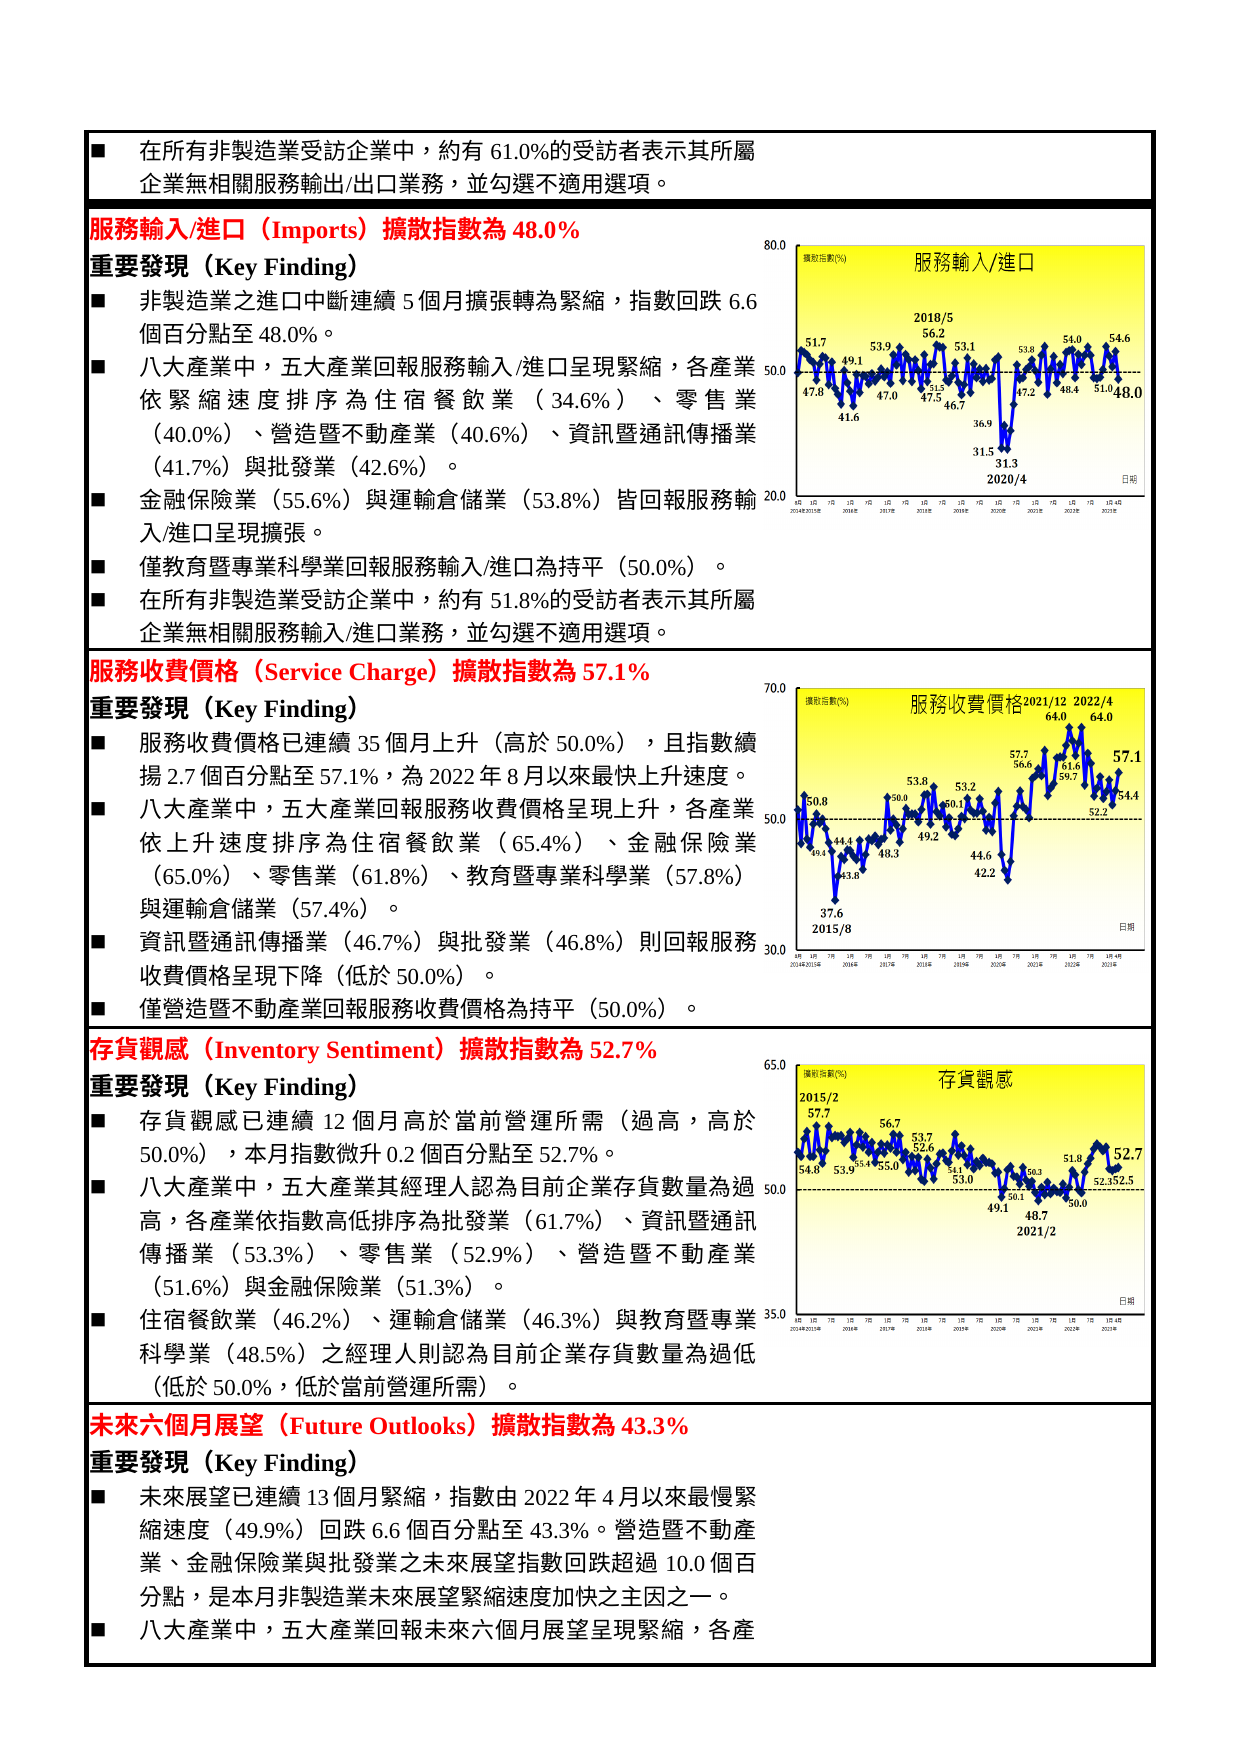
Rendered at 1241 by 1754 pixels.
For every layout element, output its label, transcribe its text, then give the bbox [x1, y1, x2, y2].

table_header 服務輸入/進口（Imports）擴散指數為48.0% 重要發現（Key Finding） 非製造業之進口中斷連續5個月擴張轉為緊縮，指數回跌6.6個百分點至48.0%。 八大產業中，五大產業回報服務輸入/進口呈現緊縮，各產業依緊縮速度排序為住宿餐飲業（34.6%）、零售業（40.0%）、營造暨不動產業（40.6%）、資訊暨通訊傳播業（41.7%）與批發業（42.6%）。 金融保險業（55.6%）與運輸倉儲業（53.8%）皆回報服務輸入/進口呈現擴張。 僅教育暨專業科學業回報服務輸入/進口為持平（50.0%）。 在所有非製造業受訪企業中，約有51.8%的受訪者表示其所屬企業無相關服務輸入/進口業務，並勾選不適用選項。 [89, 209, 760, 648]
table_cell 存貨觀感（Inventory Sentiment）擴散指數為52.7% 重要發現（Key Finding） 存貨觀感已連續12個月高於當前營運所需（過高，高於50.0%），本月指數微升0.2個百分點至52.7%。 八大產業中，五大產業其經理人認為目前企業存貨數量為過高，各產業依指數高低排序為批發業（61.7%）、資訊暨通訊傳播業（53.3%）、零售業（52.9%）、營造暨不動產業（51.6%）與金融保險業（51.3%）。 住宿餐飲業（46.2%）、運輸倉儲業（46.3%）與教育暨專業科學業（48.5%）之經理人則認為目前企業存貨數量為過低（低於50.0%，低於當前營運所需）。 [89, 1029, 760, 1402]
table_cell 服務收費價格（Service Charge）擴散指數為57.1% 重要發現（Key Finding） 服務收費價格已連續35個月上升（高於50.0%），且指數續揚2.7個百分點至57.1%，為2022年8月以來最快上升速度。 八大產業中，五大產業回報服務收費價格呈現上升，各產業依上升速度排序為住宿餐飲業（65.4%）、金融保險業（65.0%）、零售業（61.8%）、教育暨專業科學業（57.8%）與運輸倉儲業（57.4%）。 資訊暨通訊傳播業（46.7%）與批發業（46.8%）則回報服務收費價格呈現下降（低於50.0%）。 僅營造暨不動產業回報服務收費價格為持平（50.0%）。 [89, 651, 760, 1026]
table_cell [760, 651, 1151, 1026]
picture [763, 237, 1150, 530]
table_cell 未來六個月展望（Future Outlooks）擴散指數為43.3% 重要發現（Key Finding） 未來展望已連續13個月緊縮，指數由2022年4月以來最慢緊縮速度（49.9%）回跌6.6個百分點至43.3%。營造暨不動產業、金融保險業與批發業之未來展望指數回跌超過10.0個百分點，是本月非製造業未來展望緊縮速度加快之主因之一。 八大產業中，五大產業回報未來六個月展望呈現緊縮，各產業依指數緊縮速度排序為營造暨不動產業（25.8%）、批發業（31.9%）、金融保險業（38.8%）、資訊暨通訊傳播業（40.0%）與教育暨專業科學業（48.5%）。 八大產業中，三大產業回報未來六個月展望呈現擴張，各產業依指數擴張速度排序為住宿餐飲業（65.4%）、零售業（61.8%）與運輸倉儲業（53.7%）。 [89, 1405, 760, 1663]
table_header [760, 209, 1151, 648]
table_cell [760, 1405, 1151, 1663]
table_cell 服務輸出/出口（New Export Orders）擴散指數為45.9% 重要發現（Key Finding） 非製造業已連續15個月回報出口緊縮，指數回跌3.8個百分點至45.9%。 八大產業中，五大產業回報服務輸出/出口呈現緊縮，各產業依緊縮速度排序為批發業（32.8%）、零售業（33.3%）、營造暨不動產業（40.0%）、金融保險業（42.3%）與運輸倉儲業（45.8%）。 住宿餐飲業（71.4%）與教育暨專業科學業（59.1%）皆回報服務輸出/出口呈現擴張。 僅資訊暨通訊傳播業回報服務輸出/出口為持平（50.0%）。 在所有非製造業受訪企業中，約有61.0%的受訪者表示其所屬企業無相關服務輸出/出口業務，並勾選不適用選項。 [89, 133, 760, 199]
picture [763, 1054, 1150, 1347]
picture [763, 680, 1150, 973]
table_cell [760, 133, 1151, 199]
table_cell [760, 1029, 1151, 1402]
